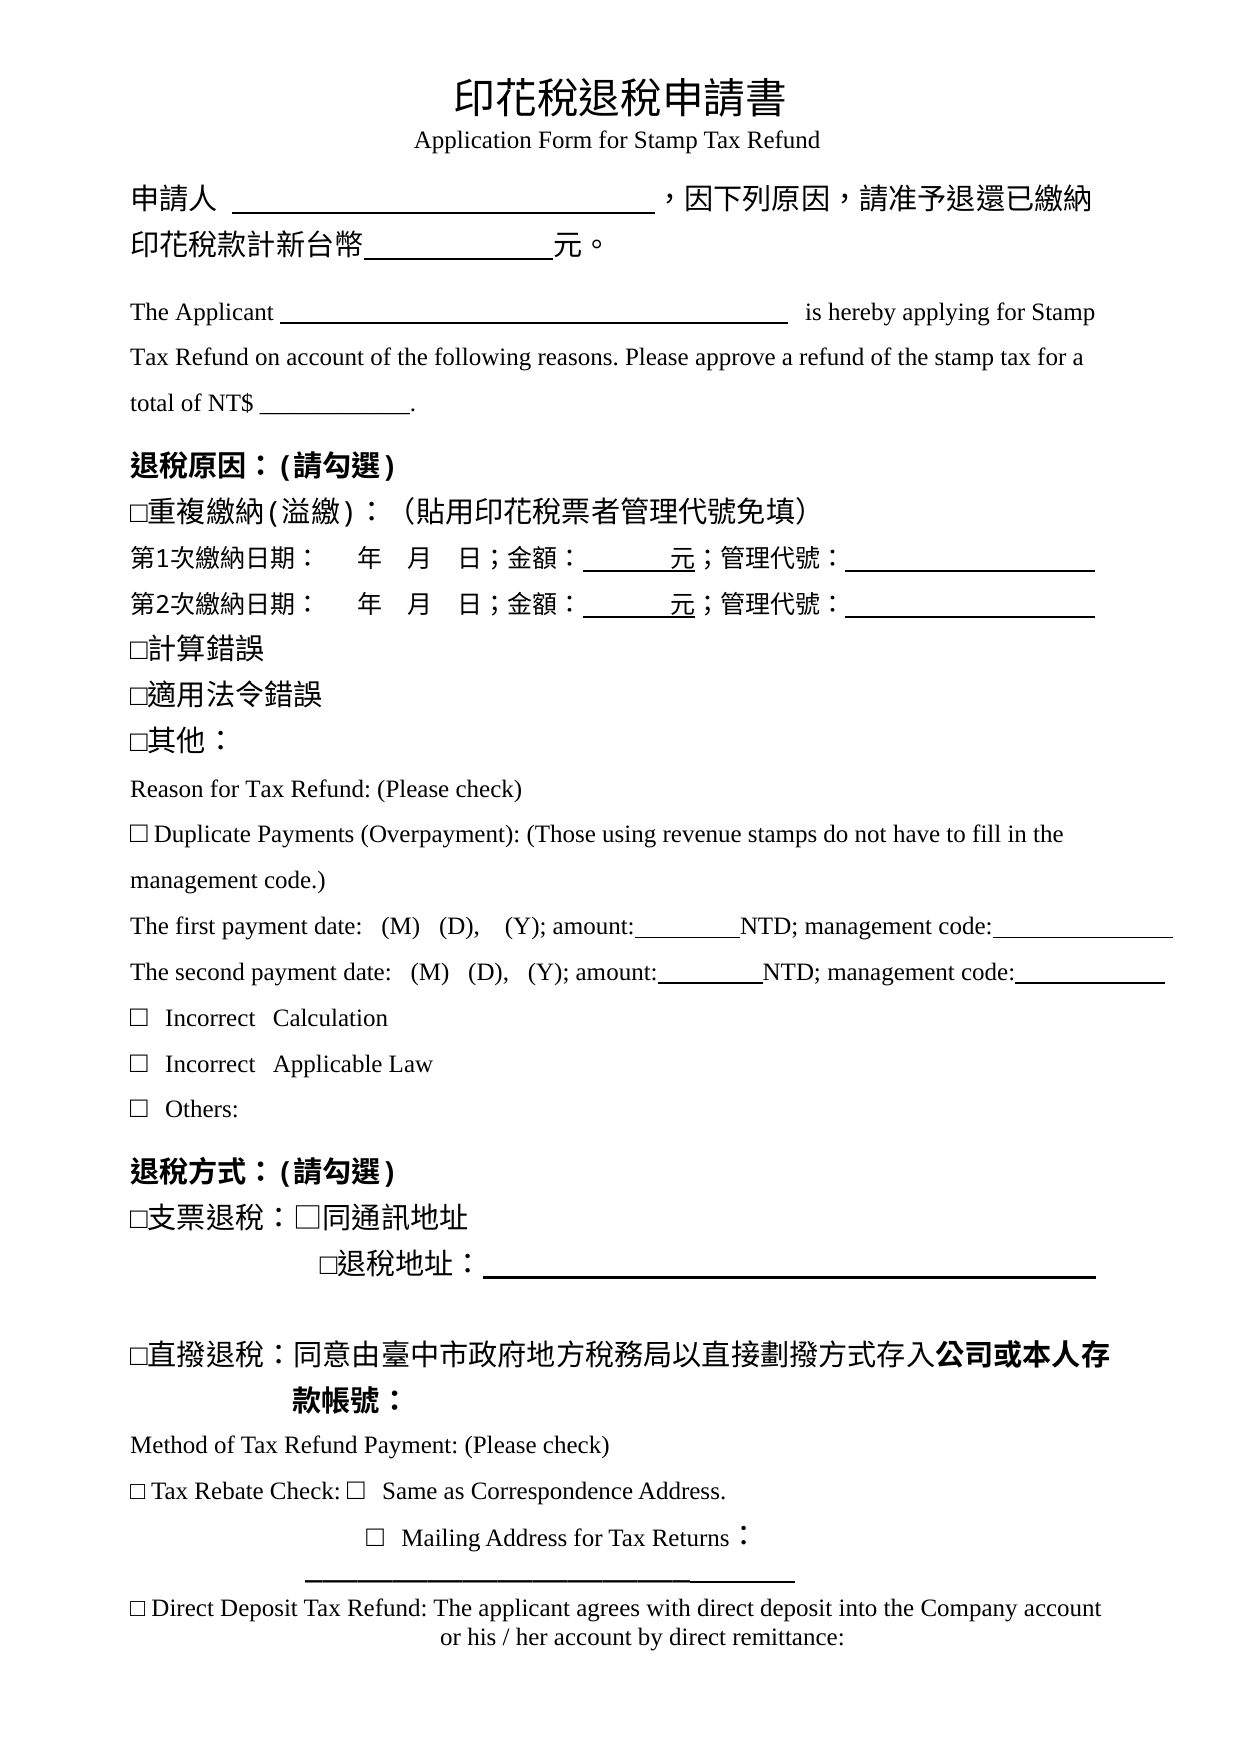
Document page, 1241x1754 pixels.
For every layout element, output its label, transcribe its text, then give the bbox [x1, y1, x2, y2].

text 款帳號： [280, 1375, 1110, 1421]
text Method of Tax Refund Payment: (Please check) [130, 1427, 1110, 1460]
text □ Incorrect Applicable Law [130, 1035, 1110, 1081]
text □ Incorrect Calculation [130, 989, 1110, 1035]
text 印花稅退稅申請書 [130, 65, 1110, 125]
text □ Duplicate Payments (Overpayment): (Those using revenue stamps do not have to fill in the management code.) [130, 806, 1110, 898]
text □計算錯誤 [130, 623, 1110, 669]
text The second payment date: (M) (D), (Y); amount: NTD; management code: [130, 944, 1178, 989]
text □直撥退稅：同意由臺中市政府地方稅務局以直接劃撥方式存入公司或本人存 [130, 1329, 1110, 1375]
text 申請人 ，因下列原因，請准予退還已繳納印花稅款計新台幣 元。 [130, 173, 1110, 264]
text The Applicant is hereby applying for Stamp Tax Refund on account of the following reasons. Please approve a refund of the stamp tax for a total of NT$ ____________. [130, 283, 1110, 421]
text □支票退稅：□同通訊地址 [130, 1192, 1110, 1237]
text 退稅方式：(請勾選) [130, 1146, 1110, 1192]
text Application Form for Stamp Tax Refund [130, 125, 1110, 154]
text □適用法令錯誤 [130, 669, 1110, 714]
text 第1次繳納日期： 年 月 日；金額： 元；管理代號： [130, 531, 1110, 577]
text □ Tax Rebate Check: □ Same as Correspondence Address. [130, 1473, 1110, 1506]
text □其他： [130, 714, 1110, 760]
text □ Others: [130, 1081, 1110, 1127]
text □ Direct Deposit Tax Refund: The applicant agrees with direct deposit into the Company account or his / her account by direct remittance: [130, 1593, 1110, 1651]
text The first payment date: (M) (D), (Y); amount: NTD; management code: [130, 898, 1178, 944]
text □重複繳納(溢繳)：（貼用印花稅票者管理代號免填） [130, 485, 1110, 531]
text 第2次繳納日期： 年 月 日；金額： 元；管理代號： [130, 577, 1110, 623]
text Reason for Tax Refund: (Please check) [130, 760, 1110, 806]
text □退稅地址： [130, 1237, 1110, 1283]
text □ Mailing Address for Tax Returns：______________________ [305, 1520, 1110, 1585]
text 退稅原因：(請勾選) [130, 439, 1110, 485]
